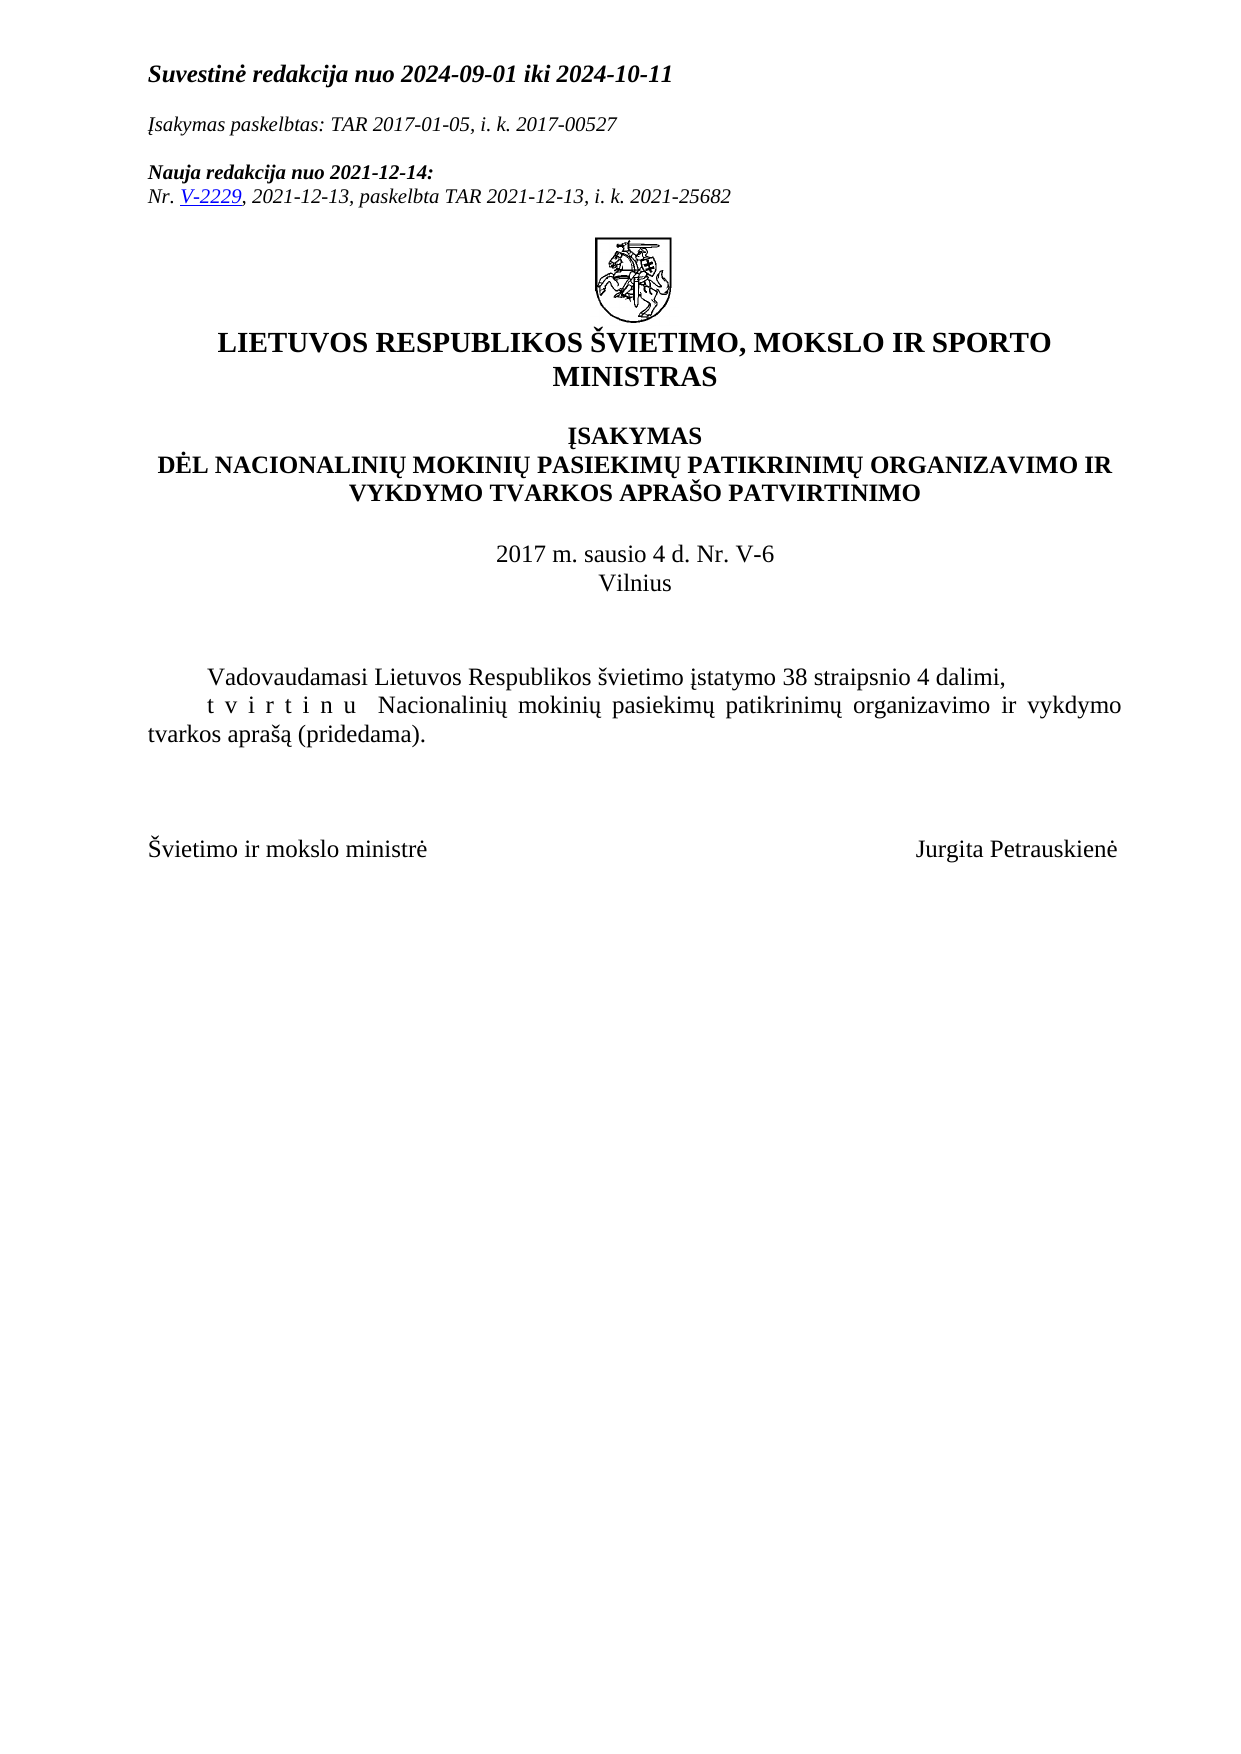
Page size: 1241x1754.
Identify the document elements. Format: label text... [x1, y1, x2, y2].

text DĖL NACIONALINIŲ MOKINIŲ PASIEKIMŲ PATIKRINIMŲ ORGANIZAVIMO IR VYKDYMO TVARKOS APRAŠO PATVIRTINIMO [148, 450, 1122, 507]
text ĮSAKYMAS [148, 421, 1122, 450]
text Švietimo ir mokslo ministrė Jurgita Petrauskienė [148, 834, 1122, 863]
text Suvestinė redakcija nuo 2024-09-01 iki 2024-10-11 [148, 59, 1122, 88]
text Vadovaudamasi Lietuvos Respublikos švietimo įstatymo 38 straipsnio 4 dalimi, [148, 662, 1122, 691]
text LIETUVOS RESPUBLIKOS ŠVIETIMO, MOKSLO IR SPORTO MINISTRAS [148, 325, 1122, 392]
text Vilnius [148, 568, 1122, 597]
text Nr. V-2229, 2021-12-13, paskelbta TAR 2021-12-13, i. k. 2021-25682 [148, 184, 1122, 208]
text 2017 m. sausio 4 d. Nr. V-6 [148, 539, 1122, 568]
text Nauja redakcija nuo 2021-12-14: [148, 160, 1122, 184]
text t v i r t i n u Nacionalinių mokinių pasiekimų patikrinimų organizavimo ir vykdymo tvarkos aprašą (pridedama). [148, 691, 1122, 748]
text Įsakymas paskelbtas: TAR 2017-01-05, i. k. 2017-00527 [148, 112, 1122, 136]
